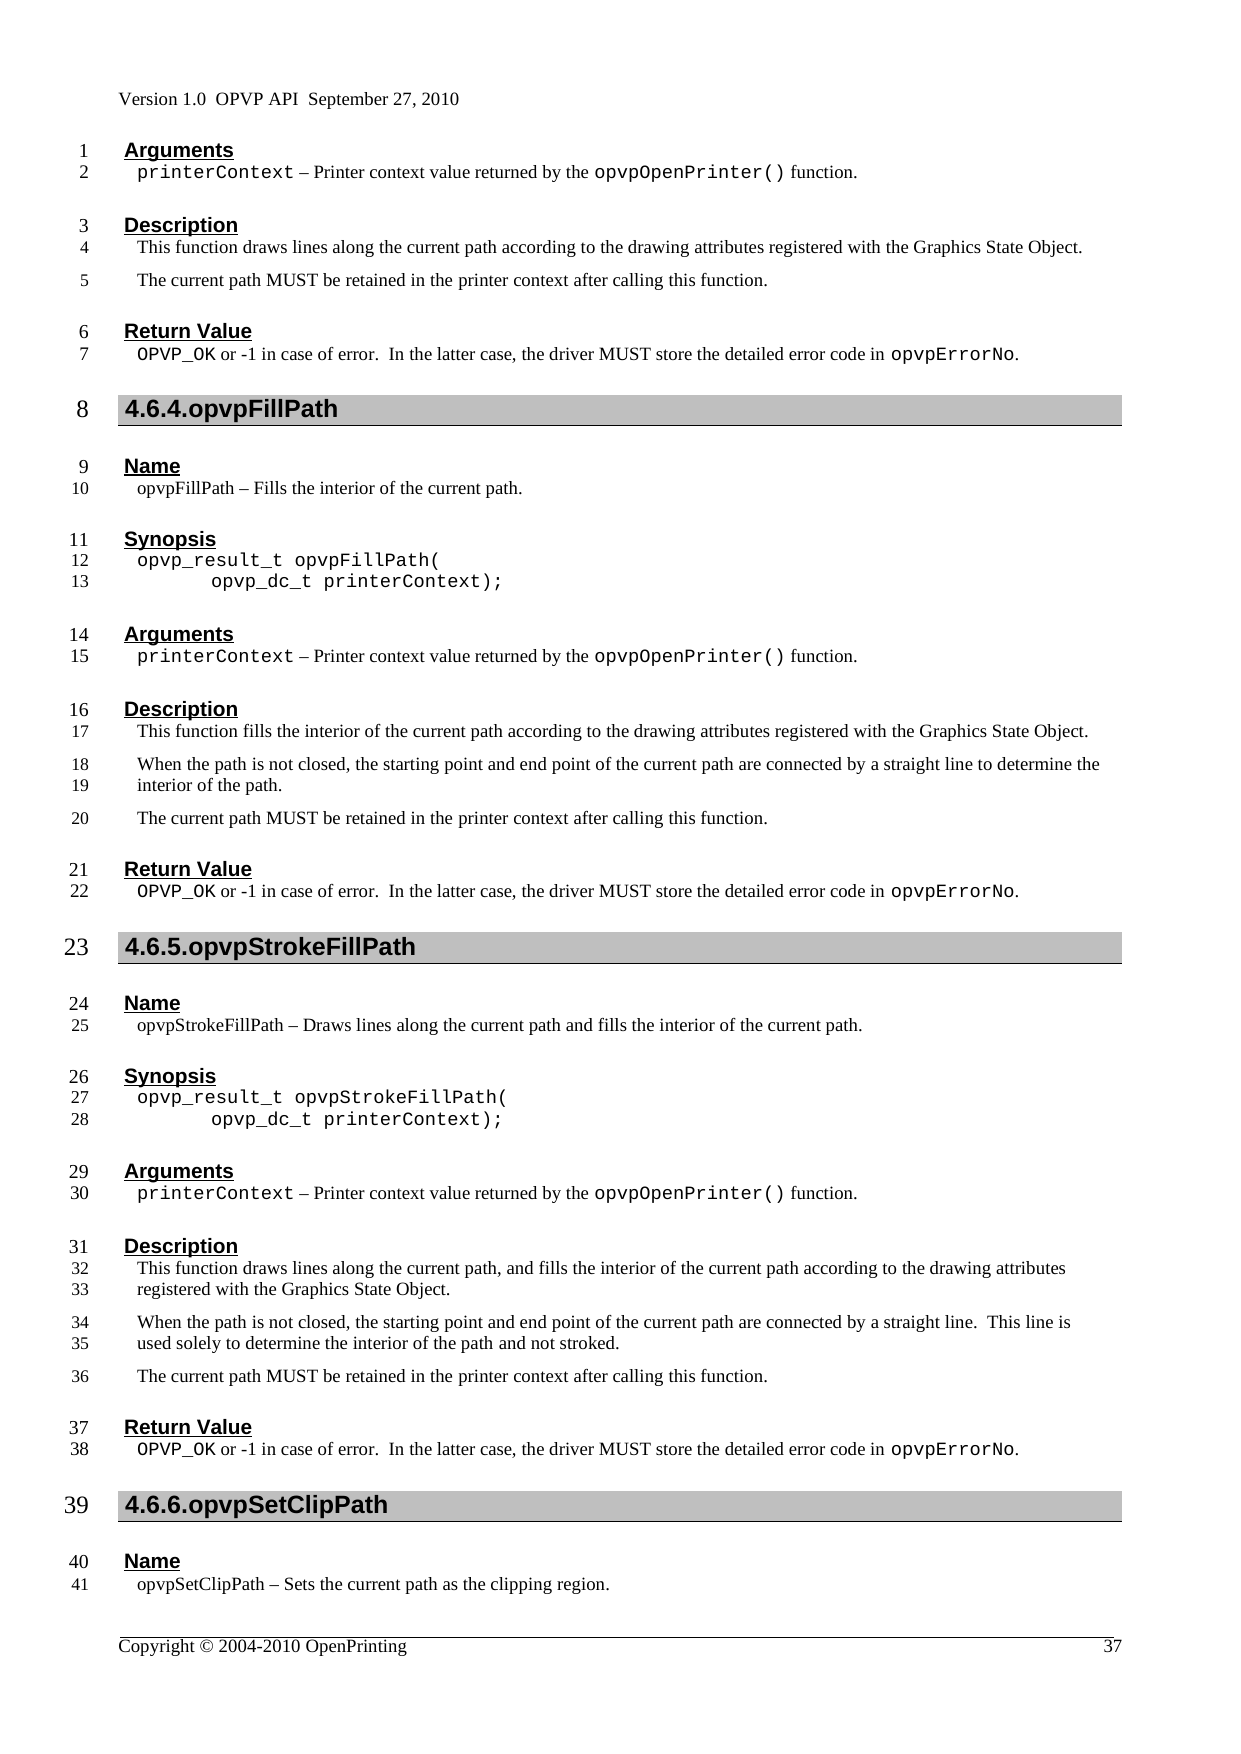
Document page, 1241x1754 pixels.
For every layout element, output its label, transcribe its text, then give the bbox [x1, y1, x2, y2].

subtitle Description [118, 697, 1122, 720]
subtitle Arguments [118, 1160, 1122, 1183]
text This function draws lines along the current path, and fills the interior of the current path according to the drawing attributes registered with the Graphics State Object. [137, 1258, 1103, 1299]
subtitle Return Value [118, 320, 1122, 343]
text When the path is not closed, the starting point and end point of the current path are connected by a straight line to determine the interior of the path. [137, 754, 1103, 795]
text The current path MUST be retained in the printer context after calling this function. [137, 1366, 1103, 1387]
subtitle opvpSetClipPath [118, 1491, 1122, 1521]
text opvpSetClipPath – Sets the current path as the clipping region. [137, 1573, 1103, 1594]
text The current path MUST be retained in the printer context after calling this function. [137, 808, 1103, 828]
subtitle Name [118, 1550, 1122, 1573]
text opvpFillPath – Fills the interior of the current path. [137, 477, 1103, 498]
text OPVP_OK or -1 in case of error. In the latter case, the driver MUST store the detailed error code in opvpErrorNo. [137, 343, 1103, 366]
text printerContext – Printer context value returned by the opvpOpenPrinter() function. [137, 646, 1103, 668]
subtitle Name [118, 992, 1122, 1015]
subtitle Arguments [118, 139, 1122, 162]
text OPVP_OK or -1 in case of error. In the latter case, the driver MUST store the detailed error code in opvpErrorNo. [137, 881, 1103, 903]
text This function draws lines along the current path according to the drawing attributes registered with the Graphics State Object. [137, 237, 1103, 258]
subtitle Description [118, 1235, 1122, 1258]
subtitle Synopsis [118, 1065, 1122, 1088]
text When the path is not closed, the starting point and end point of the current path are connected by a straight line. This line is used solely to determine the interior of the path and not stroked. [137, 1312, 1103, 1353]
text printerContext – Printer context value returned by the opvpOpenPrinter() function. [137, 1183, 1103, 1206]
text OPVP_OK or -1 in case of error. In the latter case, the driver MUST store the detailed error code in opvpErrorNo. [137, 1439, 1103, 1461]
text The current path MUST be retained in the printer context after calling this function. [137, 270, 1103, 291]
subtitle opvpFillPath [118, 395, 1122, 425]
text printerContext – Printer context value returned by the opvpOpenPrinter() function. [137, 162, 1103, 184]
text opvp_result_t opvpFillPath( opvp_dc_t printerContext); [137, 551, 1103, 593]
text This function fills the interior of the current path according to the drawing attributes registered with the Graphics State Object. [137, 720, 1103, 741]
subtitle opvpStrokeFillPath [118, 932, 1122, 963]
text opvpStrokeFillPath – Draws lines along the current path and fills the interior of the current path. [137, 1015, 1103, 1036]
subtitle Name [118, 454, 1122, 477]
subtitle Return Value [118, 857, 1122, 881]
subtitle Return Value [118, 1416, 1122, 1439]
subtitle Description [118, 214, 1122, 237]
text opvp_result_t opvpStrokeFillPath( opvp_dc_t printerContext); [137, 1088, 1103, 1131]
subtitle Synopsis [118, 527, 1122, 551]
subtitle Arguments [118, 622, 1122, 646]
